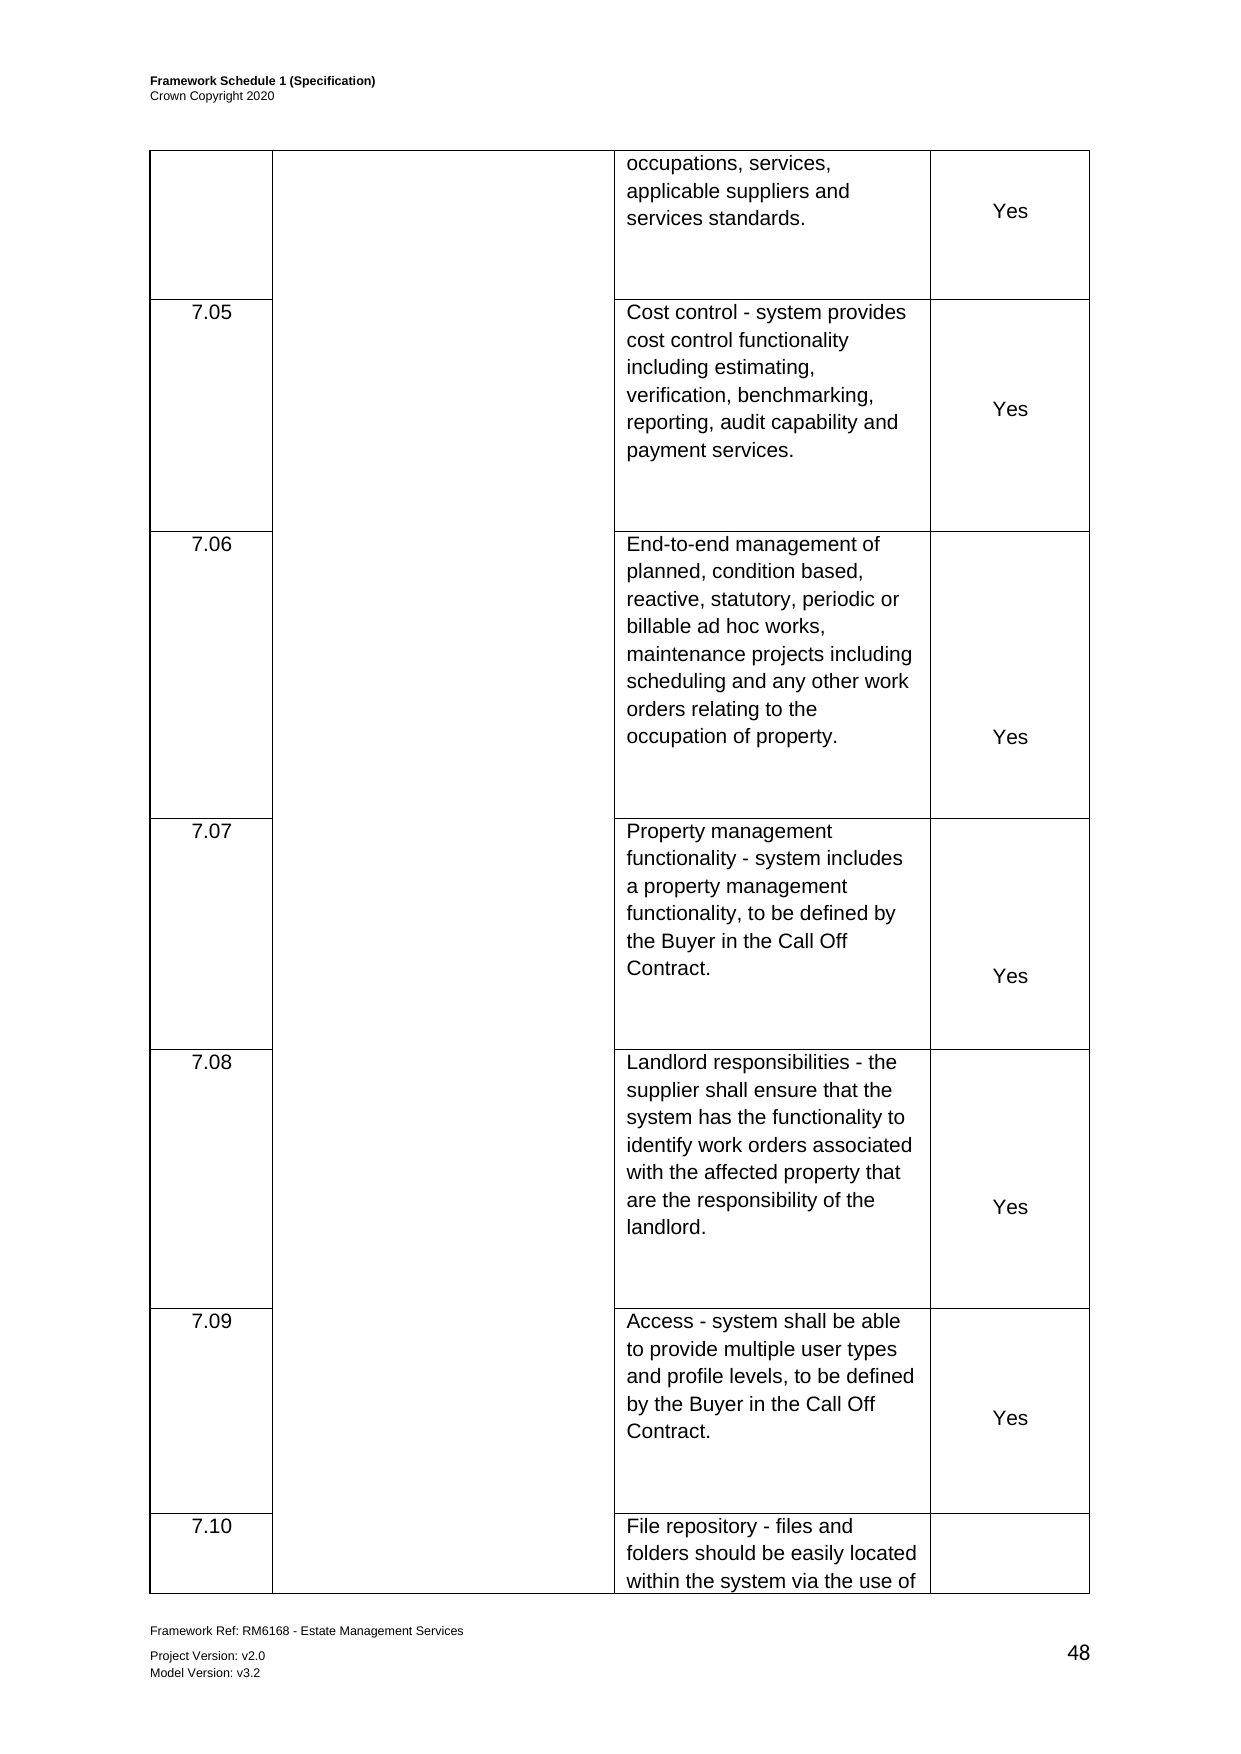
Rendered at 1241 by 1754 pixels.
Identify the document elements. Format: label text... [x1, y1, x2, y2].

table_cell 7.05 [151, 300, 272, 531]
table_cell 7.09 [151, 1309, 272, 1512]
table_cell Landlord responsibilities - the supplier shall ensure that the system has the functionality to identify work orders associated with the affected property that are the responsibility of the landlord. [615, 1050, 930, 1308]
table_cell File repository - files and folders should be easily located within the system via the use of [615, 1514, 930, 1592]
table_cell 7.10 [151, 1514, 272, 1592]
table_cell [931, 1514, 1089, 1592]
table_cell [151, 151, 272, 299]
table_cell Yes [931, 532, 1089, 817]
table_cell 7.07 [151, 819, 272, 1049]
table_cell [273, 151, 614, 1592]
table_cell End-to-end management of planned, condition based, reactive, statutory, periodic or billable ad hoc works, maintenance projects including scheduling and any other work orders relating to the occupation of property. [615, 532, 930, 817]
table_cell Cost control - system provides cost control functionality including estimating, verification, benchmarking, reporting, audit capability and payment services. [615, 300, 930, 531]
table_cell Yes [931, 151, 1089, 299]
table_cell Yes [931, 819, 1089, 1049]
table_cell Yes [931, 1050, 1089, 1308]
table_cell 7.06 [151, 532, 272, 817]
table_cell Yes [931, 1309, 1089, 1512]
table_cell occupations, services, applicable suppliers and services standards. [615, 151, 930, 299]
table_cell Property management functionality - system includes a property management functionality, to be defined by the Buyer in the Call Off Contract. [615, 819, 930, 1049]
table_cell 7.08 [151, 1050, 272, 1308]
table_cell Access - system shall be able to provide multiple user types and profile levels, to be defined by the Buyer in the Call Off Contract. [615, 1309, 930, 1512]
table_cell Yes [931, 300, 1089, 531]
